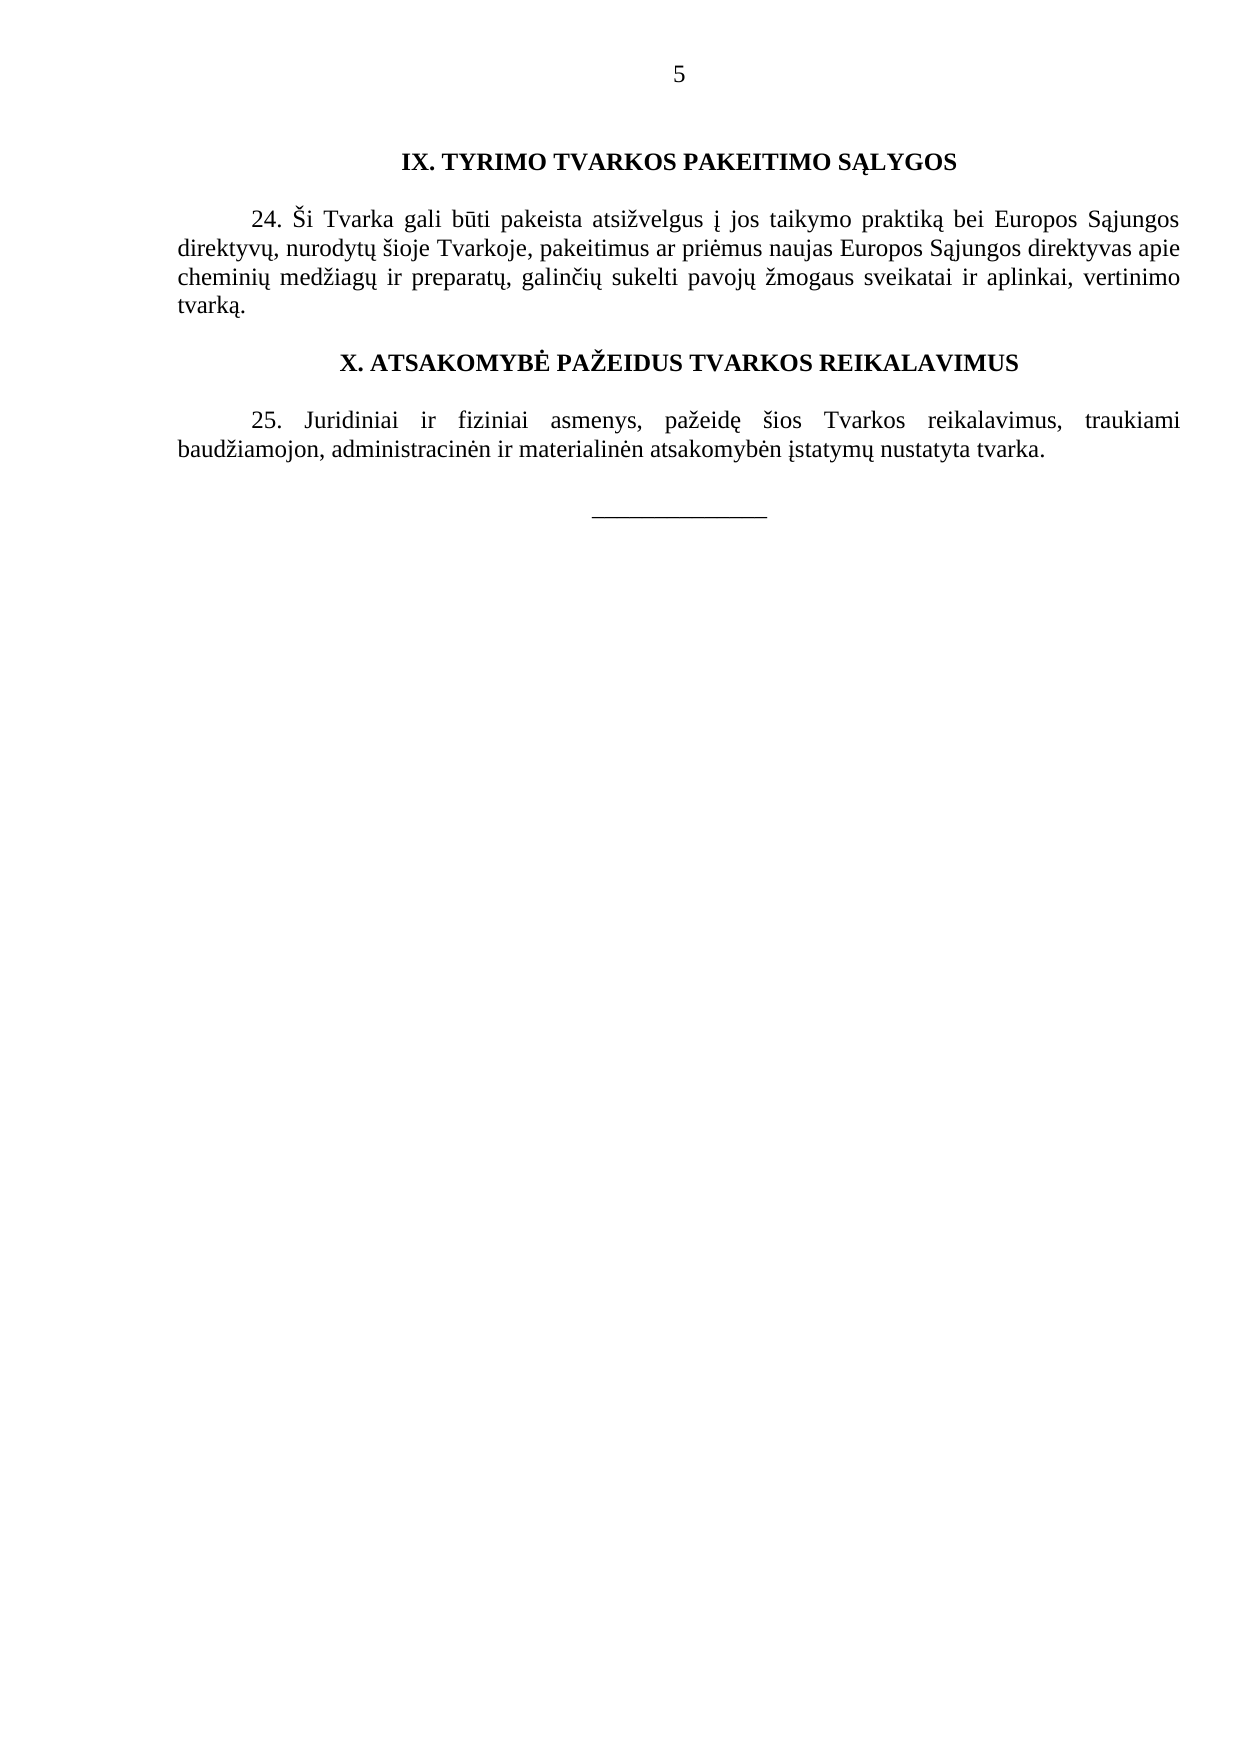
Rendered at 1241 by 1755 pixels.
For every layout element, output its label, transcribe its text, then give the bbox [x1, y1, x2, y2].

text 25. Juridiniai ir fiziniai asmenys, pažeidę šios Tvarkos reikalavimus, traukiami baudžiamojon, administracinėn ir materialinėn atsakomybėn įstatymų nustatyta tvarka. [177, 406, 1181, 463]
text IX. tyrimo tvarkos pakeitimo sąlygos [177, 147, 1181, 176]
text ______________ [177, 492, 1181, 521]
text 24. Ši Tvarka gali būti pakeista atsižvelgus į jos taikymo praktiką bei Europos Sąjungos direktyvų, nurodytų šioje Tvarkoje, pakeitimus ar priėmus naujas Europos Sąjungos direktyvas apie cheminių medžiagų ir preparatų, galinčių sukelti pavojų žmogaus sveikatai ir aplinkai, vertinimo tvarką. [177, 204, 1181, 319]
text X. ATSAKOMYBĖ PAŽEIDUS tvarkos REIKALAVIMUS [177, 348, 1181, 377]
